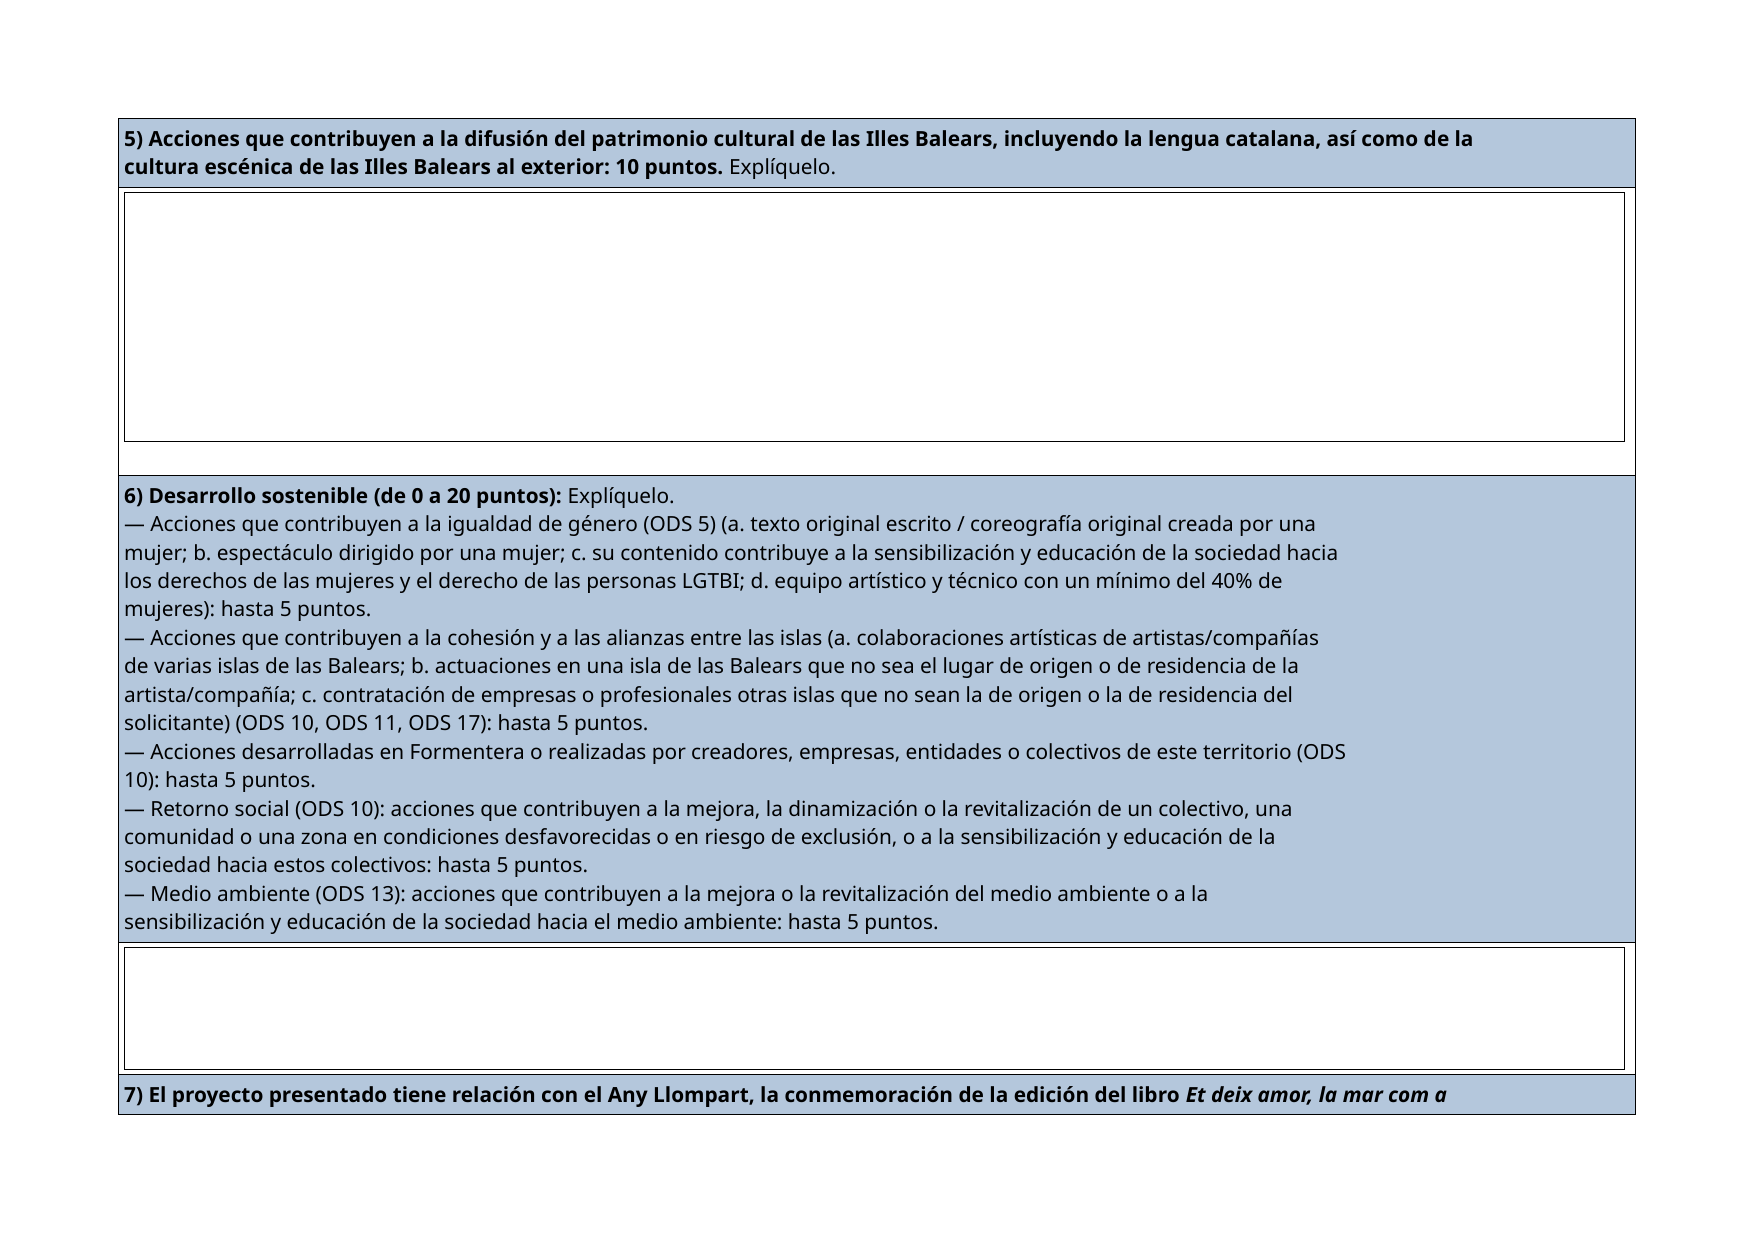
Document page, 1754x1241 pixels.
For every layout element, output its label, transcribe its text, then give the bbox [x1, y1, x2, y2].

table_cell [119, 943, 1635, 1074]
table_cell [119, 188, 1635, 475]
table_cell 7) El proyecto presentado tiene relación con el Any Llompart, la conmemoración de la edición del libro Et deix amor, la mar com a [119, 1075, 1635, 1114]
table_cell 6) Desarrollo sostenible (de 0 a 20 puntos): Explíquelo. — Acciones que contribuyen a la igualdad de género (ODS 5) (a. texto original escrito / coreografía original creada por una mujer; b. espectáculo dirigido por una mujer; c. su contenido contribuye a la sensibilización y educación de la sociedad hacia los derechos de las mujeres y el derecho de las personas LGTBI; d. equipo artístico y técnico con un mínimo del 40% de mujeres): hasta 5 puntos. — Acciones que contribuyen a la cohesión y a las alianzas entre las islas (a. colaboraciones artísticas de artistas/compañías de varias islas de las Balears; b. actuaciones en una isla de las Balears que no sea el lugar de origen o de residencia de la artista/compañía; c. contratación de empresas o profesionales otras islas que no sean la de origen o la de residencia del solicitante) (ODS 10, ODS 11, ODS 17): hasta 5 puntos. — Acciones desarrolladas en Formentera o realizadas por creadores, empresas, entidades o colectivos de este territorio (ODS 10): hasta 5 puntos. — Retorno social (ODS 10): acciones que contribuyen a la mejora, la dinamización o la revitalización de un colectivo, una comunidad o una zona en condiciones desfavorecidas o en riesgo de exclusión, o a la sensibilización y educación de la sociedad hacia estos colectivos: hasta 5 puntos. — Medio ambiente (ODS 13): acciones que contribuyen a la mejora o la revitalización del medio ambiente o a la sensibilización y educación de la sociedad hacia el medio ambiente: hasta 5 puntos. [119, 476, 1635, 942]
table_cell 5) Acciones que contribuyen a la difusión del patrimonio cultural de las Illes Balears, incluyendo la lengua catalana, así como de la cultura escénica de las Illes Balears al exterior: 10 puntos. Explíquelo. [119, 119, 1635, 187]
